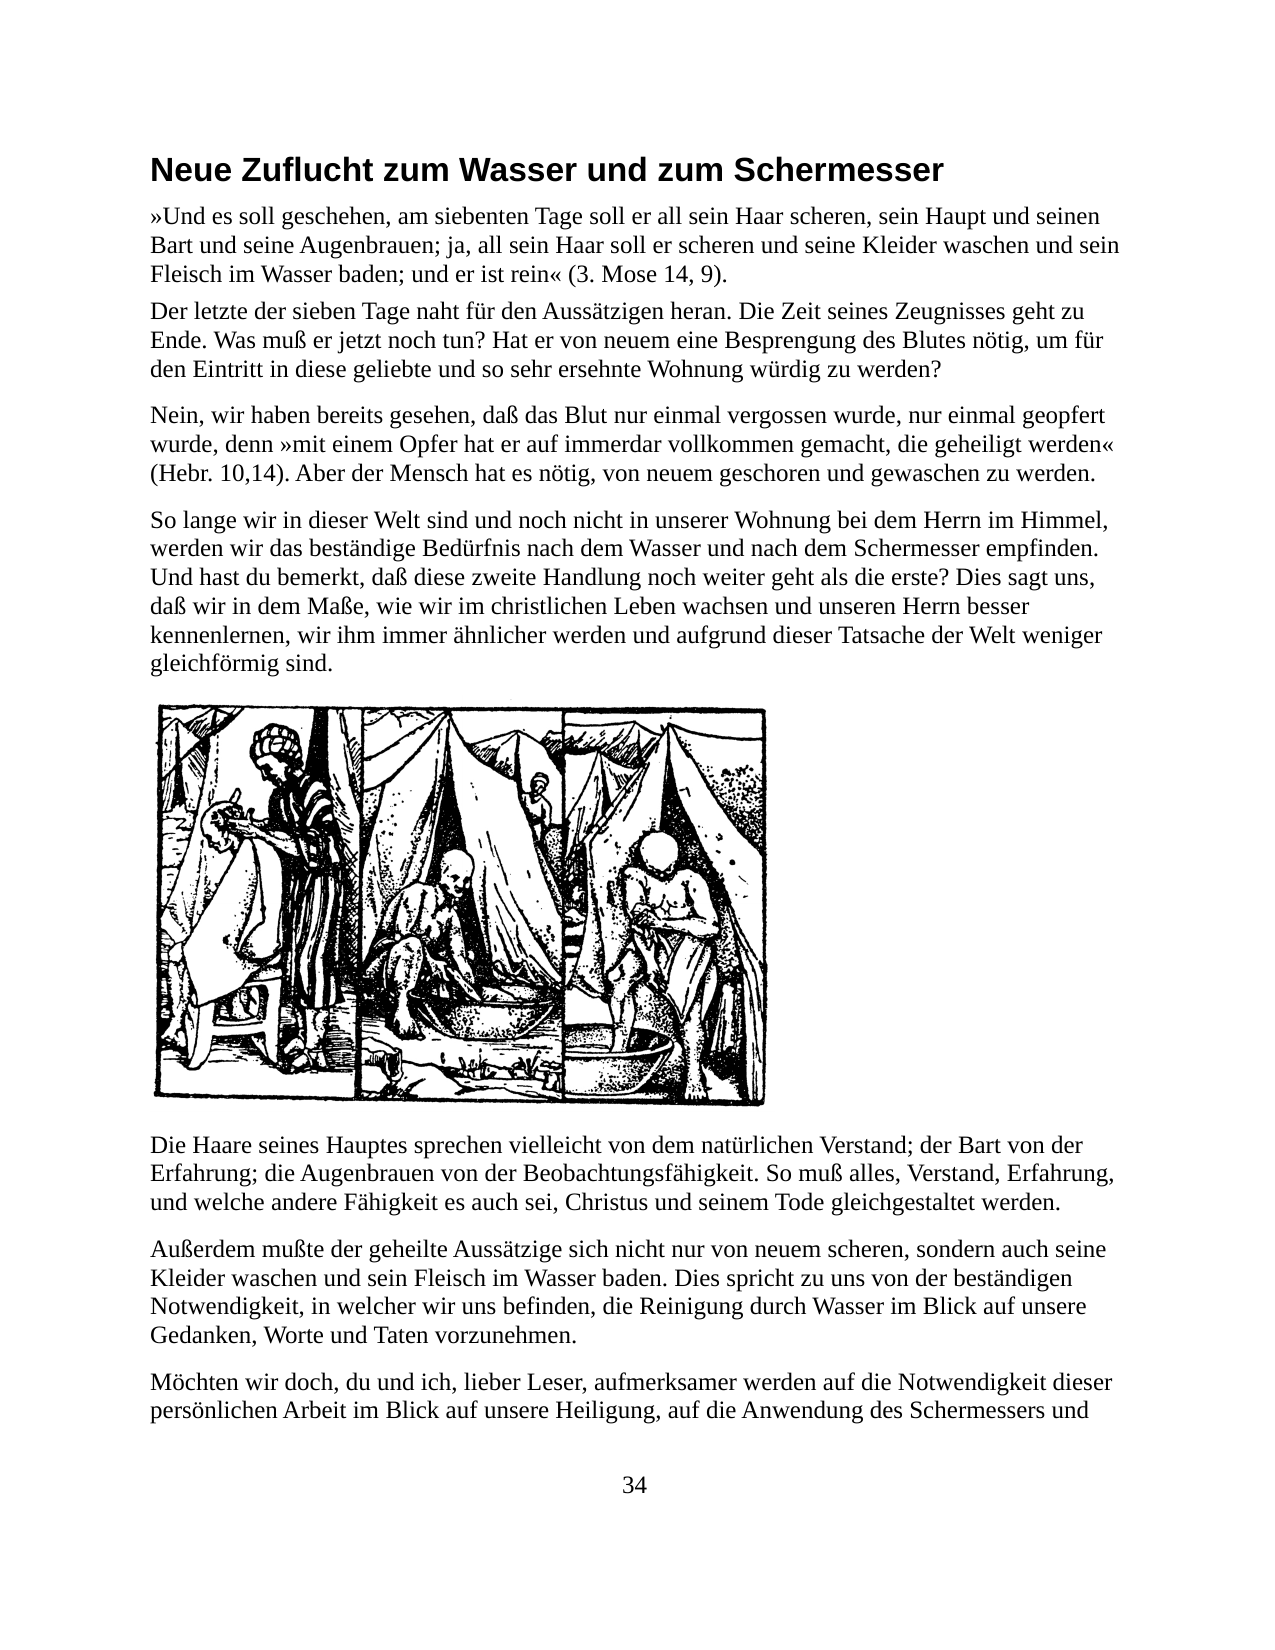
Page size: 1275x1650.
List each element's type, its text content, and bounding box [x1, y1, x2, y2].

text »Und es soll geschehen, am siebenten Tage soll er all sein Haar scheren, sein Haupt und seinen Bart und seine Augenbrauen; ja, all sein Haar soll er scheren und seine Kleider waschen und sein Fleisch im Wasser baden; und er ist rein« (3. Mose 14, 9). [150, 201, 1125, 287]
subtitle Neue Zuflucht zum Wasser und zum Schermesser [150, 150, 1125, 189]
text Die Haare seines Hauptes sprechen vielleicht von dem natürlichen Verstand; der Bart von der Erfahrung; die Augenbrauen von der Beobachtungsfähigkeit. So muß alles, Verstand, Erfahrung, und welche andere Fähigkeit es auch sei, Christus und seinem Tode gleichgestaltet werden. [150, 1130, 1125, 1216]
text Außerdem mußte der geheilte Aussätzige sich nicht nur von neuem scheren, sondern auch seine Kleider waschen und sein Fleisch im Wasser baden. Dies spricht zu uns von der beständigen Notwendigkeit, in welcher wir uns befinden, die Reinigung durch Wasser im Blick auf unsere Gedanken, Worte und Taten vorzunehmen. [150, 1234, 1125, 1349]
text Nein, wir haben bereits gesehen, daß das Blut nur einmal vergossen wurde, nur einmal geopfert wurde, denn »mit einem Opfer hat er auf immerdar vollkommen gemacht, die geheiligt werden« (Hebr. 10,14). Aber der Mensch hat es nötig, von neuem geschoren und gewaschen zu werden. [150, 401, 1125, 487]
text So lange wir in dieser Welt sind und noch nicht in unserer Wohnung bei dem Herrn im Himmel, werden wir das beständige Bedürfnis nach dem Wasser und nach dem Schermesser empfinden. Und hast du bemerkt, daß diese zweite Handlung noch weiter geht als die erste? Dies sagt uns, daß wir in dem Maße, wie wir im christlichen Leben wachsen und unseren Herrn besser kennenlernen, wir ihm immer ähnlicher werden und aufgrund dieser Tatsache der Welt weniger gleichförmig sind. [150, 505, 1125, 677]
picture [150, 695, 775, 1112]
text Möchten wir doch, du und ich, lieber Leser, aufmerksamer werden auf die Notwendigkeit dieser persönlichen Arbeit im Blick auf unsere Heiligung, auf die Anwendung des Schermessers und [150, 1367, 1125, 1424]
text Der letzte der sieben Tage naht für den Aussätzigen heran. Die Zeit seines Zeugnisses geht zu Ende. Was muß er jetzt noch tun? Hat er von neuem eine Besprengung des Blutes nötig, um für den Eintritt in diese geliebte und so sehr ersehnte Wohnung würdig zu werden? [150, 296, 1125, 383]
